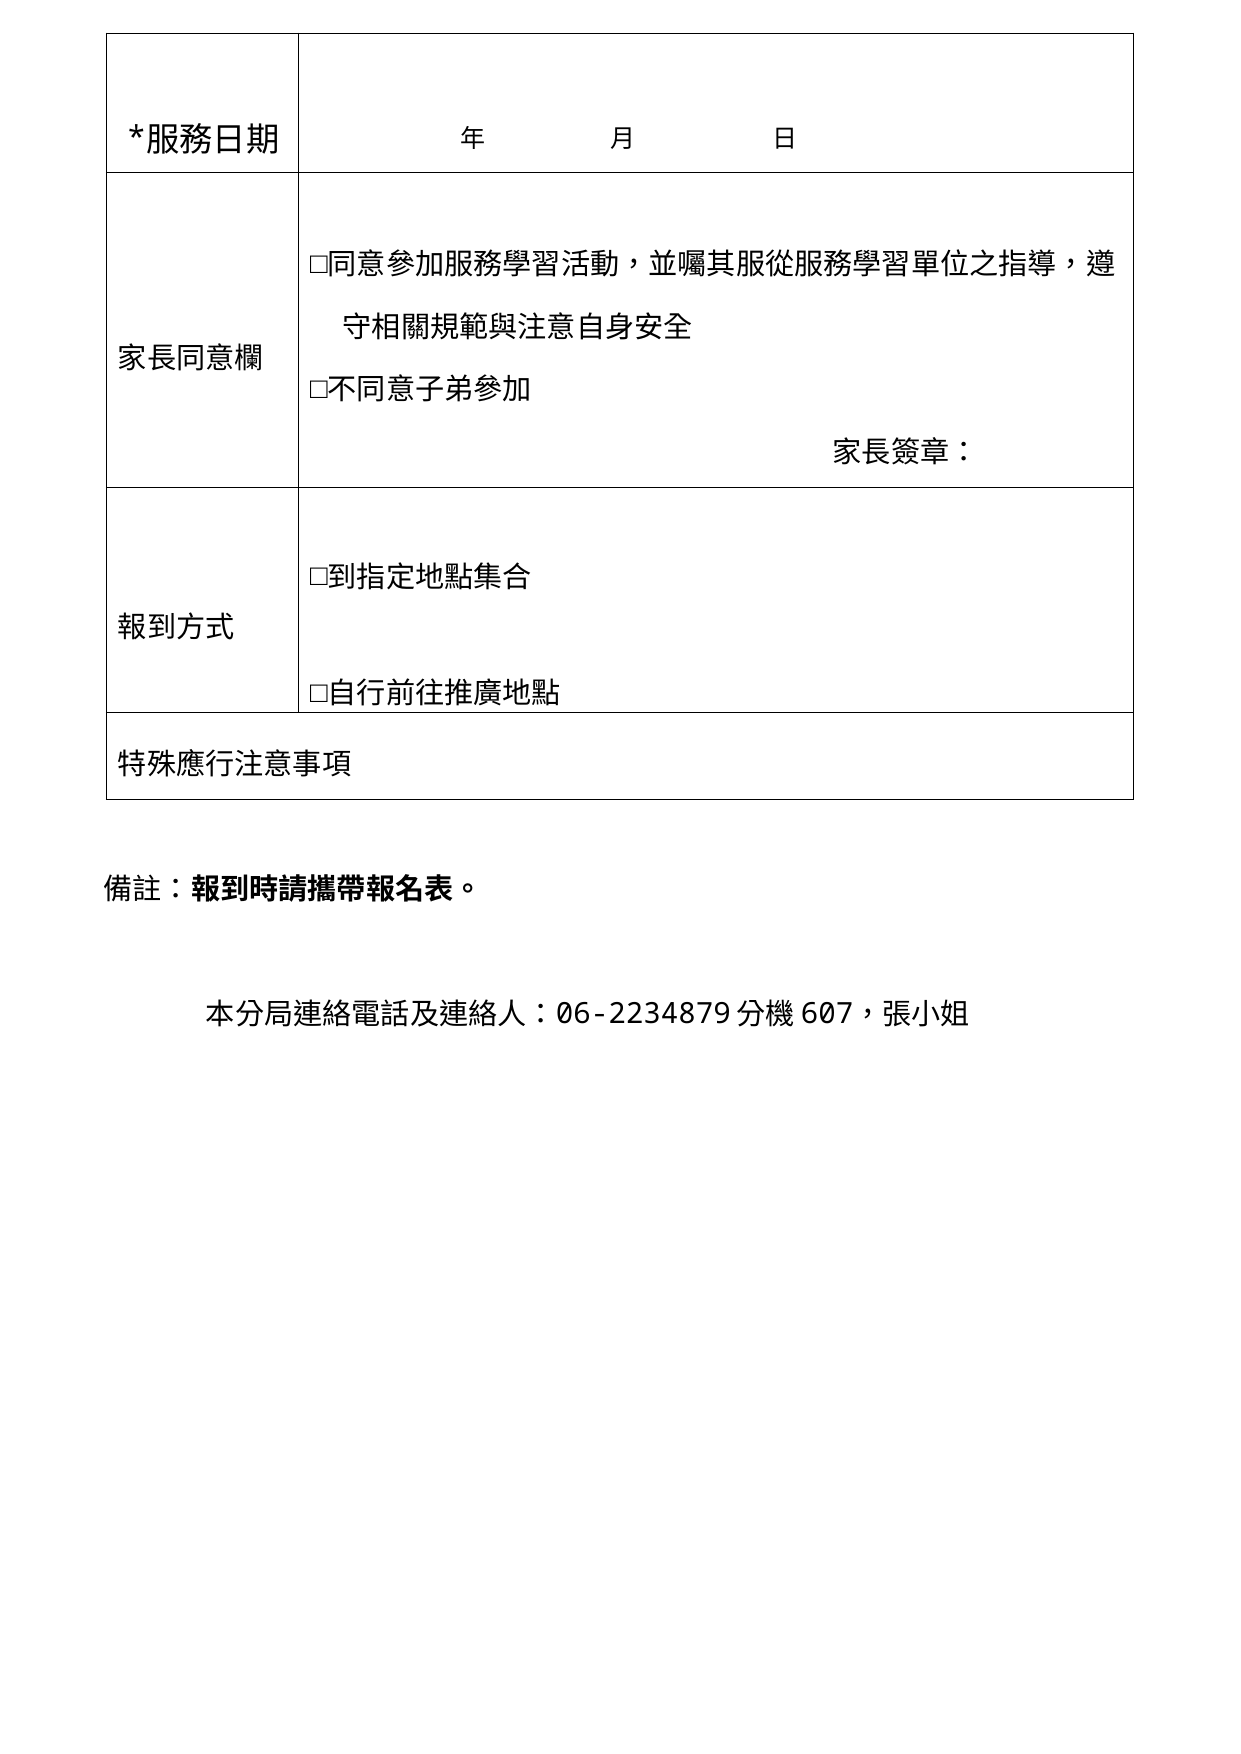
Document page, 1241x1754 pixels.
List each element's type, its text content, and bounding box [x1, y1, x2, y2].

table_cell 年 月 日 [299, 34, 1133, 172]
table_cell 報到方式 [107, 488, 298, 712]
table_cell *服務日期 [107, 34, 298, 172]
text 本分局連絡電話及連絡人：06-2234879分機607，張小姐 [118, 970, 1152, 1033]
table_cell □到指定地點集合 □自行前往推廣地點 [299, 488, 1133, 712]
table_cell 特殊應行注意事項 [107, 713, 1133, 799]
text 備註：報到時請攜帶報名表。 [103, 845, 1152, 908]
table_cell □同意參加服務學習活動，並囑其服從服務學習單位之指導，遵守相關規範與注意自身安全 □不同意子弟參加 家長簽章： [299, 173, 1133, 487]
table_cell 家長同意欄 [107, 173, 298, 487]
